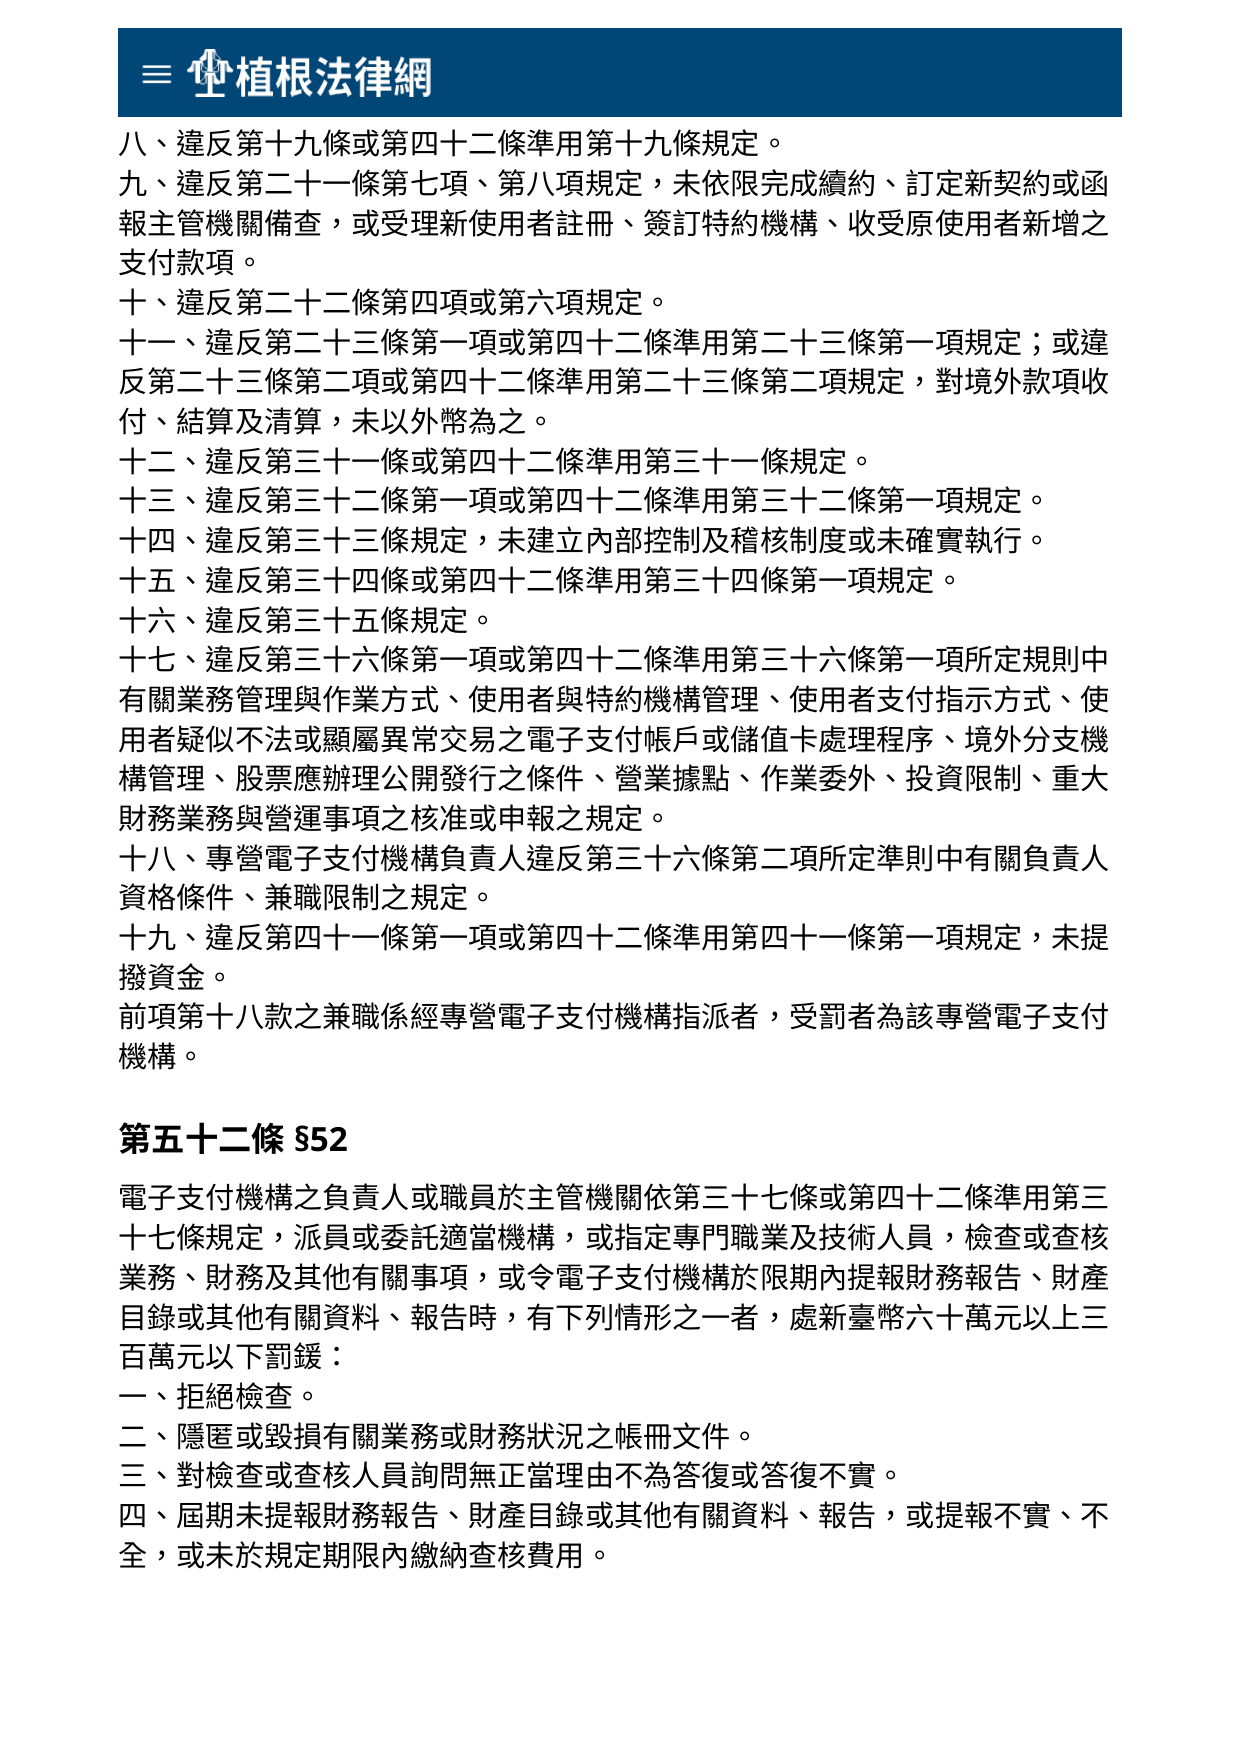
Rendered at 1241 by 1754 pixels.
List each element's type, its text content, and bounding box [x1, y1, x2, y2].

text 一、拒絕檢查。 [118, 1376, 1122, 1416]
text 十二、違反第三十一條或第四十二條準用第三十一條規定。 [118, 441, 1122, 481]
text 十七、違反第三十六條第一項或第四十二條準用第三十六條第一項所定規則中有關業務管理與作業方式、使用者與特約機構管理、使用者支付指示方式、使用者疑似不法或顯屬異常交易之電子支付帳戶或儲值卡處理程序、境外分支機構管理、股票應辦理公開發行之條件、營業據點、作業委外、投資限制、重大財務業務與營運事項之核准或申報之規定。 [118, 639, 1122, 838]
text 八、違反第十九條或第四十二條準用第十九條規定。 [118, 123, 1122, 163]
text 電子支付機構之負責人或職員於主管機關依第三十七條或第四十二條準用第三十七條規定，派員或委託適當機構，或指定專門職業及技術人員，檢查或查核業務、財務及其他有關事項，或令電子支付機構於限期內提報財務報告、財產目錄或其他有關資料、報告時，有下列情形之一者，處新臺幣六十萬元以上三百萬元以下罰鍰： [118, 1178, 1122, 1376]
text 三、對檢查或查核人員詢問無正當理由不為答復或答復不實。 [118, 1456, 1122, 1495]
text 十四、違反第三十三條規定，未建立內部控制及稽核制度或未確實執行。 [118, 520, 1122, 560]
text 四、屆期未提報財務報告、財產目錄或其他有關資料、報告，或提報不實、不全，或未於規定期限內繳納查核費用。 [118, 1495, 1122, 1575]
text 第五十二條 §52 [118, 1116, 1122, 1161]
text 十五、違反第三十四條或第四十二條準用第三十四條第一項規定。 [118, 560, 1122, 600]
text 十一、違反第二十三條第一項或第四十二條準用第二十三條第一項規定；或違反第二十三條第二項或第四十二條準用第二十三條第二項規定，對境外款項收付、結算及清算，未以外幣為之。 [118, 322, 1122, 441]
text 十九、違反第四十一條第一項或第四十二條準用第四十一條第一項規定，未提撥資金。 [118, 917, 1122, 997]
text 十、違反第二十二條第四項或第六項規定。 [118, 282, 1122, 322]
picture [118, 28, 1122, 117]
text 前項第十八款之兼職係經專營電子支付機構指派者，受罰者為該專營電子支付機構。 [118, 997, 1122, 1076]
text 二、隱匿或毀損有關業務或財務狀況之帳冊文件。 [118, 1416, 1122, 1456]
text 九、違反第二十一條第七項、第八項規定，未依限完成續約、訂定新契約或函報主管機關備查，或受理新使用者註冊、簽訂特約機構、收受原使用者新增之支付款項。 [118, 163, 1122, 282]
text 十八、專營電子支付機構負責人違反第三十六條第二項所定準則中有關負責人資格條件、兼職限制之規定。 [118, 838, 1122, 917]
text 十三、違反第三十二條第一項或第四十二條準用第三十二條第一項規定。 [118, 481, 1122, 520]
text 十六、違反第三十五條規定。 [118, 600, 1122, 639]
